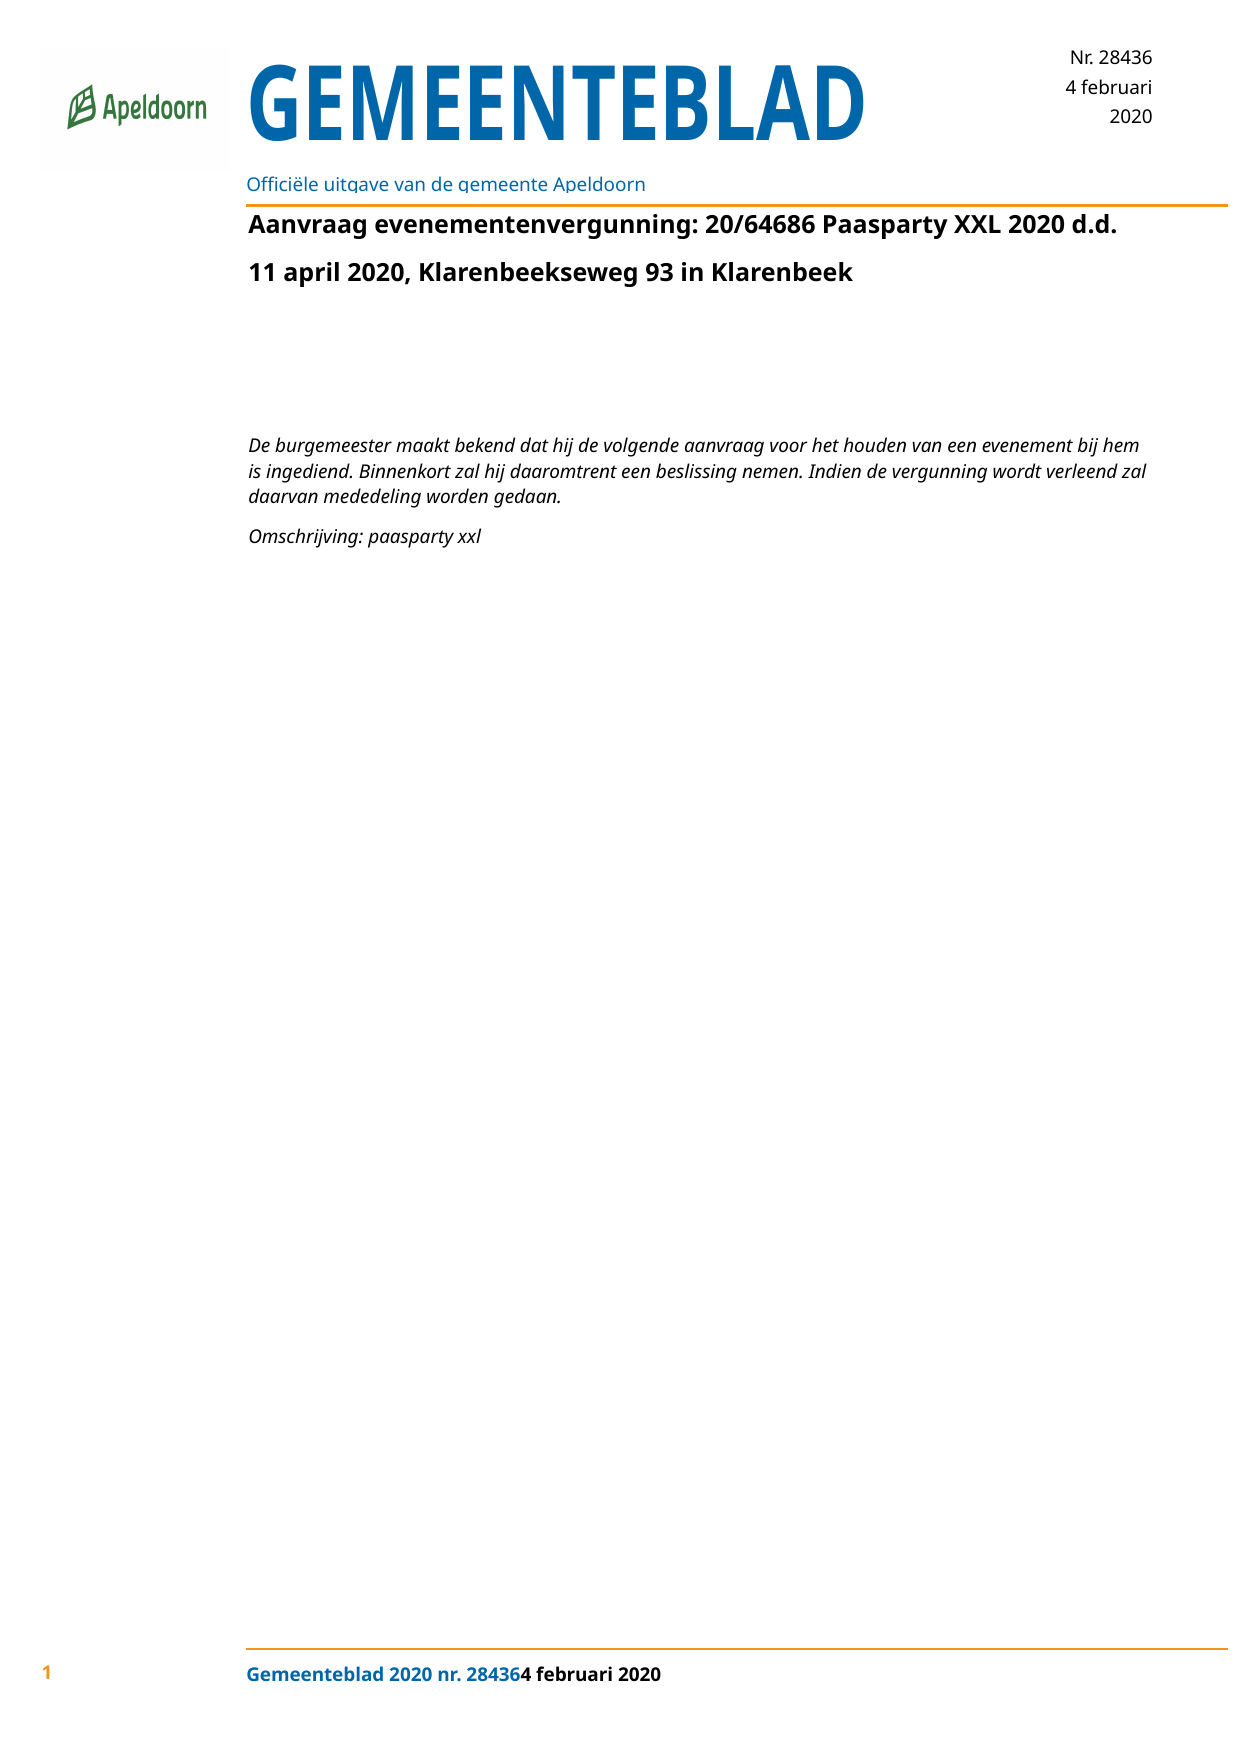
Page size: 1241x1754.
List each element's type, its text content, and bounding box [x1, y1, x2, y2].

text De burgemeester maakt bekend dat hij de volgende aanvraag voor het houden van een evenement bij hem is ingediend. Binnenkort zal hij daaromtrent een beslissing nemen. Indien de vergunning wordt verleend zal daarvan mededeling worden gedaan. [248, 432, 1152, 509]
text Omschrijving: paasparty xxl [248, 523, 1152, 549]
picture [41, 47, 231, 172]
text Aanvraag evenementenvergunning: 20/64686 Paasparty XXL 2020 d.d. 11 april 2020, Klarenbeekseweg 93 in Klarenbeek [248, 207, 1152, 288]
